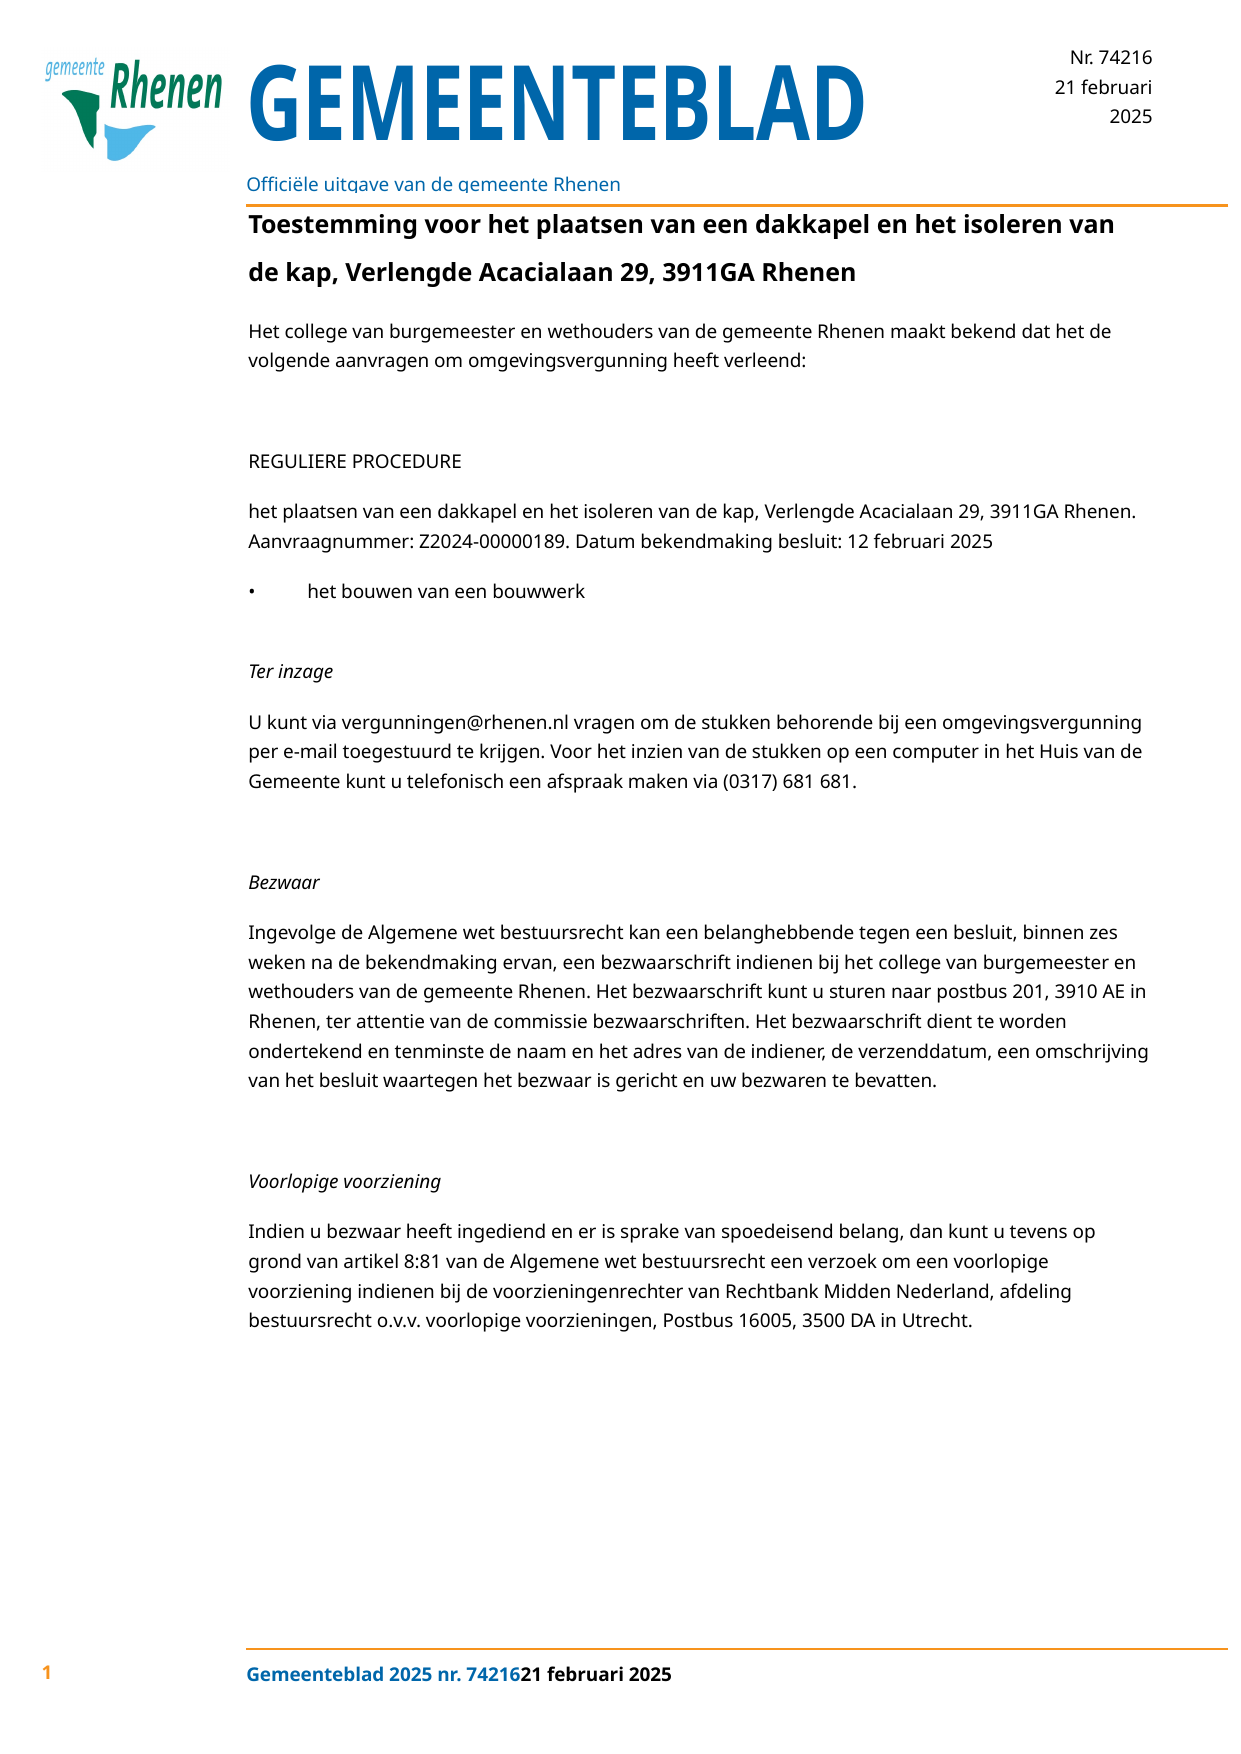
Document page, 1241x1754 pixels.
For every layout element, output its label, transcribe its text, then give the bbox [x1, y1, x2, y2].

text Indien u bezwaar heeft ingediend en er is sprake van spoedeisend belang, dan kunt u tevens op grond van artikel 8:81 van de Algemene wet bestuursrecht een verzoek om een voorlopige voorziening indienen bij de voorzieningenrechter van Rechtbank Midden Nederland, afdeling bestuursrecht o.v.v. voorlopige voorzieningen, Postbus 16005, 3500 DA in Utrecht. [248, 1219, 1152, 1333]
text het plaatsen van een dakkapel en het isoleren van de kap, Verlengde Acacialaan 29, 3911GA Rhenen. Aanvraagnummer: Z2024-00000189. Datum bekendmaking besluit: 12 februari 2025 [248, 499, 1152, 554]
text Toestemming voor het plaatsen van een dakkapel en het isoleren van de kap, Verlengde Acacialaan 29, 3911GA Rhenen [248, 207, 1152, 288]
text Voorlopige voorziening [248, 1168, 1152, 1194]
picture [41, 47, 231, 172]
text Ingevolge de Algemene wet bestuursrecht kan een belanghebbende tegen een besluit, binnen zes weken na de bekendmaking ervan, een bezwaarschrift indienen bij het college van burgemeester en wethouders van de gemeente Rhenen. Het bezwaarschrift kunt u sturen naar postbus 201, 3910 AE in Rhenen, ter attentie van de commissie bezwaarschriften. Het bezwaarschrift dient te worden ondertekend en tenminste de naam en het adres van de indiener, de verzenddatum, een omschrijving van het besluit waartegen het bezwaar is gericht en uw bezwaren te bevatten. [248, 919, 1152, 1093]
text REGULIERE PROCEDURE [248, 448, 1152, 474]
list het bouwen van een bouwwerk [248, 579, 1152, 604]
text Ter inzage [248, 659, 1152, 684]
text Bezwaar [248, 869, 1152, 895]
text U kunt via vergunningen@rhenen.nl vragen om de stukken behorende bij een omgevingsvergunning per e-mail toegestuurd te krijgen. Voor het inzien van de stukken op een computer in het Huis van de Gemeente kunt u telefonisch een afspraak maken via (0317) 681 681. [248, 709, 1152, 794]
text Het college van burgemeester en wethouders van de gemeente Rhenen maakt bekend dat het de volgende aanvragen om omgevingsvergunning heeft verleend: [248, 318, 1152, 373]
